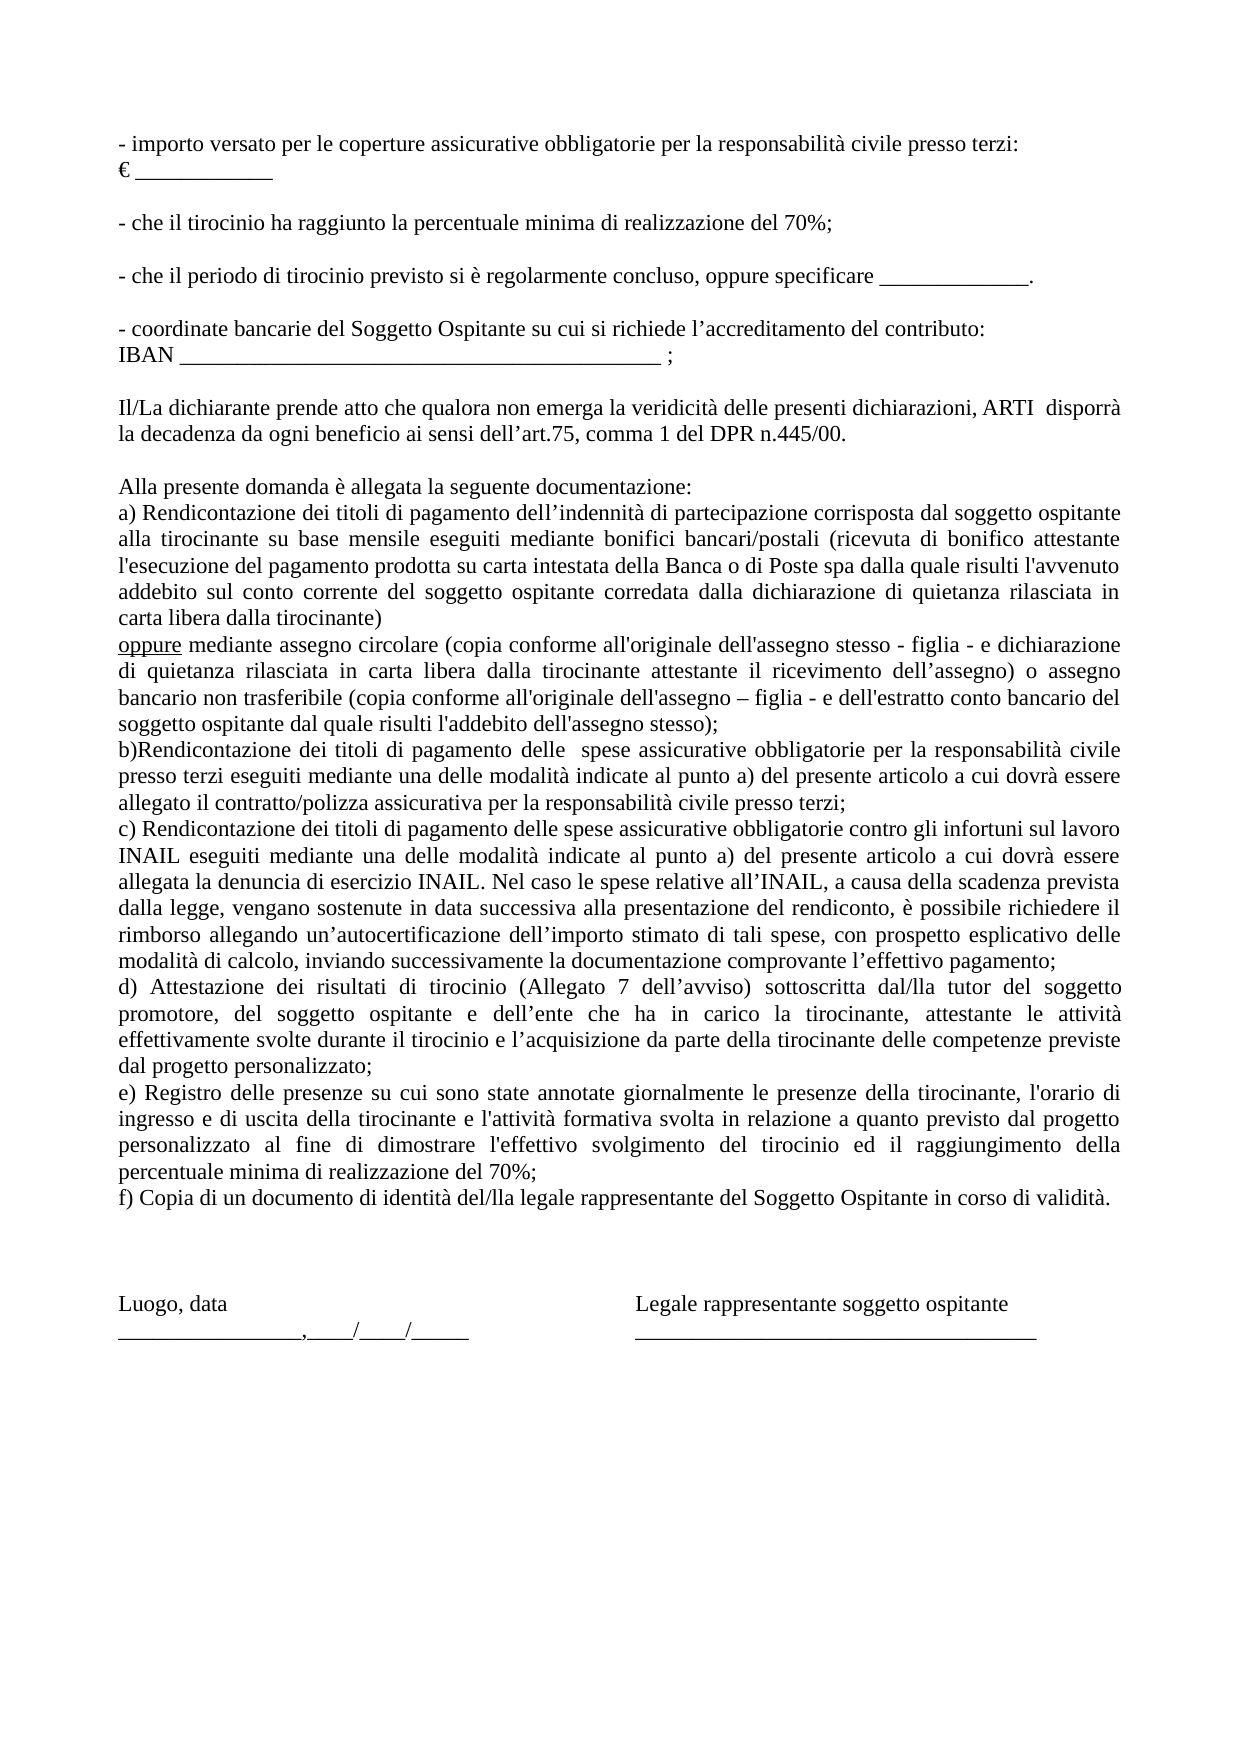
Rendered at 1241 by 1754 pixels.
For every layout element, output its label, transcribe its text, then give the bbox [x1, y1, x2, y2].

text ________________,____/____/_____ ___________________________________ [118, 1316, 1122, 1342]
text Il/La dichiarante prende atto che qualora non emerga la veridicità delle presenti dichiarazioni, ARTI disporrà la decadenza da ogni beneficio ai sensi dell’art.75, comma 1 del DPR n.445/00. [118, 394, 1122, 446]
text oppure mediante assegno circolare (copia conforme all'originale dell'assegno stesso - figlia - e dichiarazione di quietanza rilasciata in carta libera dalla tirocinante attestante il ricevimento dell’assegno) o assegno bancario non trasferibile (copia conforme all'originale dell'assegno – figlia - e dell'estratto conto bancario del soggetto ospitante dal quale risulti l'addebito dell'assegno stesso); [118, 631, 1122, 736]
text € ____________ [118, 156, 1122, 183]
text d) Attestazione dei risultati di tirocinio (Allegato 7 dell’avviso) sottoscritta dal/lla tutor del soggetto promotore, del soggetto ospitante e dell’ente che ha in carico la tirocinante, attestante le attività effettivamente svolte durante il tirocinio e l’acquisizione da parte della tirocinante delle competenze previste dal progetto personalizzato; [118, 973, 1122, 1079]
text - coordinate bancarie del Soggetto Ospitante su cui si richiede l’accreditamento del contributo: [118, 314, 1122, 341]
text Luogo, data Legale rappresentante soggetto ospitante [118, 1290, 1122, 1316]
text c) Rendicontazione dei titoli di pagamento delle spese assicurative obbligatorie contro gli infortuni sul lavoro INAIL eseguiti mediante una delle modalità indicate al punto a) del presente articolo a cui dovrà essere allegata la denuncia di esercizio INAIL. Nel caso le spese relative all’INAIL, a causa della scadenza prevista dalla legge, vengano sostenute in data successiva alla presentazione del rendiconto, è possibile richiedere il rimborso allegando un’autocertificazione dell’importo stimato di tali spese, con prospetto esplicativo delle modalità di calcolo, inviando successivamente la documentazione comprovante l’effettivo pagamento; [118, 815, 1122, 973]
text - importo versato per le coperture assicurative obbligatorie per la responsabilità civile presso terzi: [118, 130, 1122, 156]
text e) Registro delle presenze su cui sono state annotate giornalmente le presenze della tirocinante, l'orario di ingresso e di uscita della tirocinante e l'attività formativa svolta in relazione a quanto previsto dal progetto personalizzato al fine di dimostrare l'effettivo svolgimento del tirocinio ed il raggiungimento della percentuale minima di realizzazione del 70%; [118, 1079, 1122, 1184]
text - che il tirocinio ha raggiunto la percentuale minima di realizzazione del 70%; [118, 209, 1122, 236]
text - che il periodo di tirocinio previsto si è regolarmente concluso, oppure specificare _____________. [118, 262, 1122, 288]
text IBAN __________________________________________ ; [118, 341, 1122, 367]
text Alla presente domanda è allegata la seguente documentazione: [118, 473, 1122, 499]
text b)Rendicontazione dei titoli di pagamento delle spese assicurative obbligatorie per la responsabilità civile presso terzi eseguiti mediante una delle modalità indicate al punto a) del presente articolo a cui dovrà essere allegato il contratto/polizza assicurativa per la responsabilità civile presso terzi; [118, 736, 1122, 815]
text a) Rendicontazione dei titoli di pagamento dell’indennità di partecipazione corrisposta dal soggetto ospitante alla tirocinante su base mensile eseguiti mediante bonifici bancari/postali (ricevuta di bonifico attestante l'esecuzione del pagamento prodotta su carta intestata della Banca o di Poste spa dalla quale risulti l'avvenuto addebito sul conto corrente del soggetto ospitante corredata dalla dichiarazione di quietanza rilasciata in carta libera dalla tirocinante) [118, 499, 1122, 631]
text f) Copia di un documento di identità del/lla legale rappresentante del Soggetto Ospitante in corso di validità. [118, 1184, 1122, 1211]
